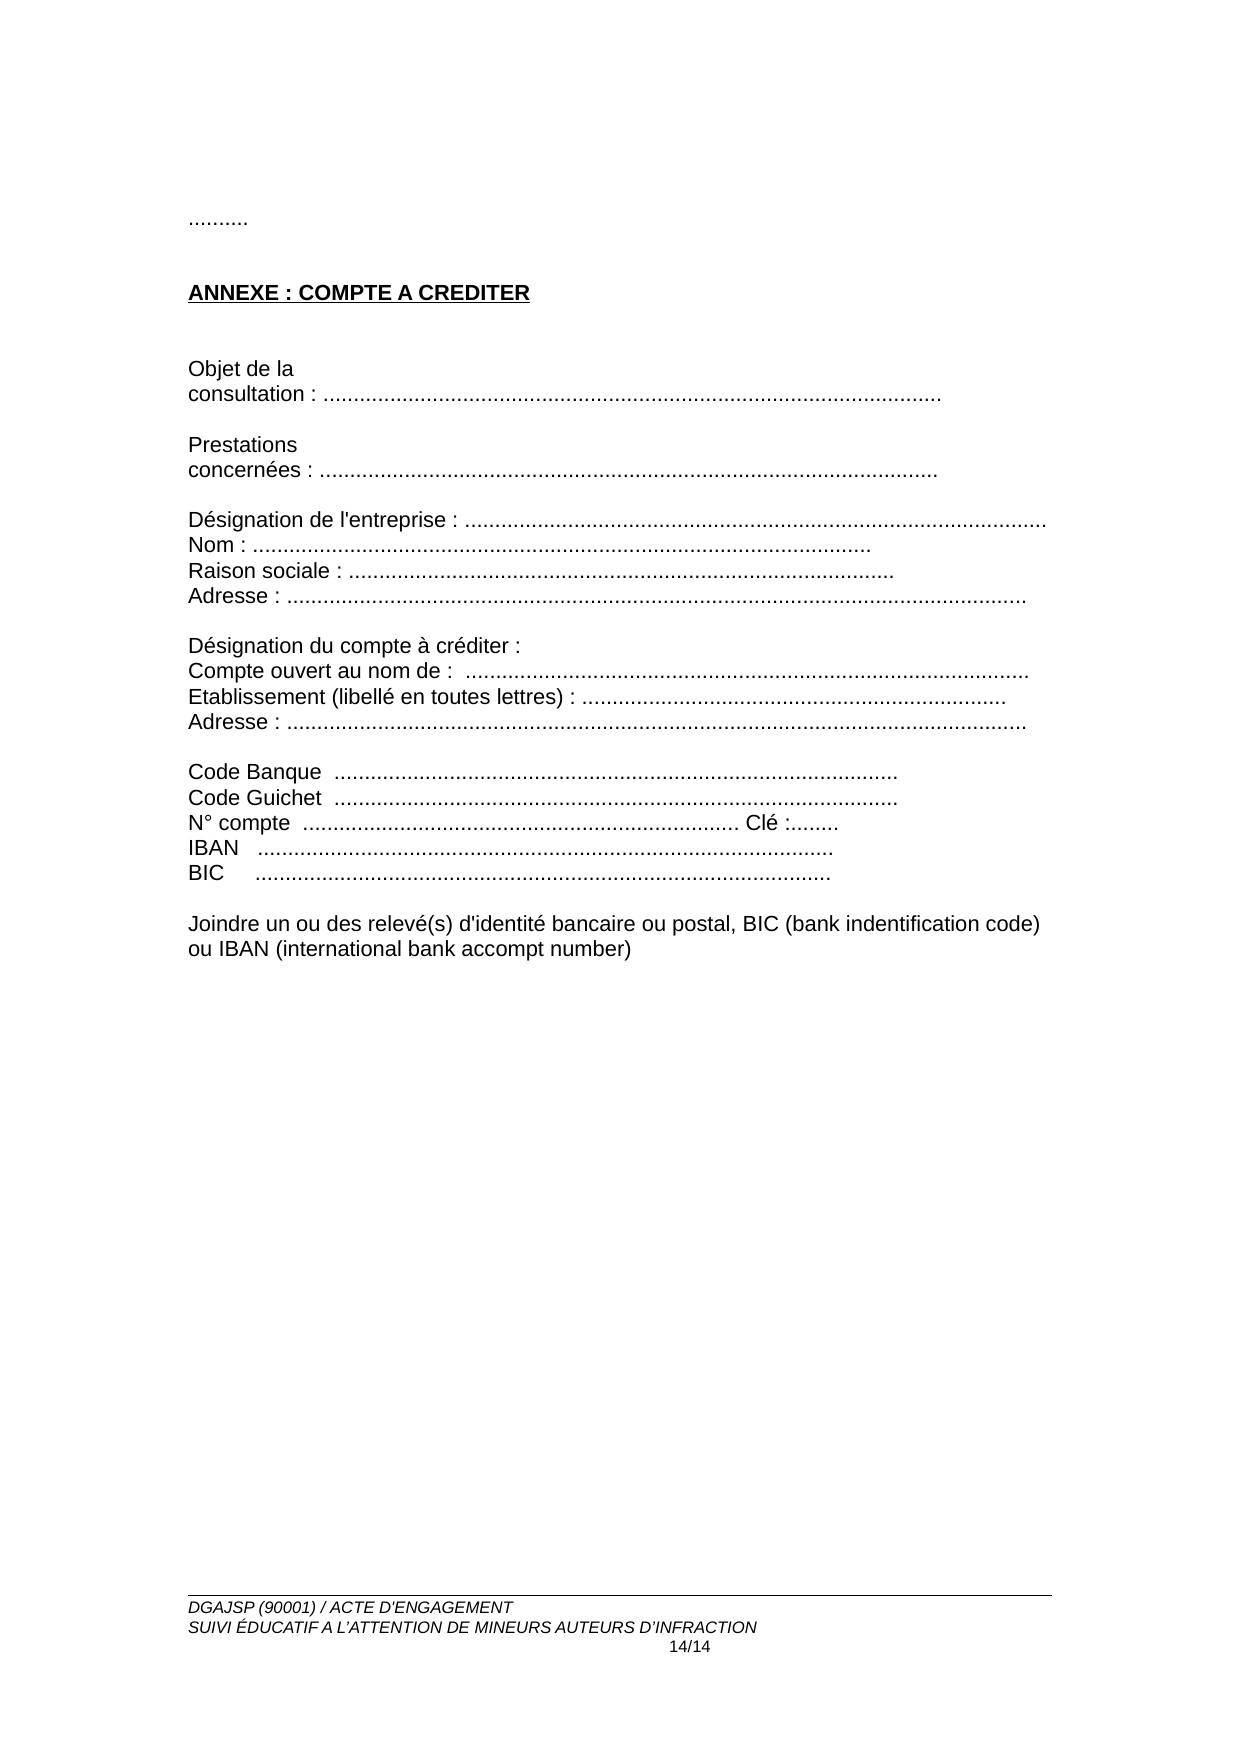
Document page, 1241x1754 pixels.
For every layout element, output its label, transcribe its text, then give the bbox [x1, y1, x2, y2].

text Code Guichet ............................................................................................. [188, 784, 1052, 809]
text Prestations concernées : ...................................................................................................... [188, 431, 1052, 482]
text Adresse : .......................................................................................................................... [188, 709, 1052, 734]
text Adresse : .......................................................................................................................... [188, 583, 1052, 608]
text Nom : ...................................................................................................... [188, 532, 1052, 557]
text BIC ............................................................................................... [188, 860, 1052, 885]
text ANNEXE : COMPTE A CREDITER [188, 280, 1052, 305]
text Raison sociale : .......................................................................................... [188, 557, 1052, 583]
text Joindre un ou des relevé(s) d'identité bancaire ou postal, BIC (bank indentification code) ou IBAN (international bank accompt number) [188, 910, 1052, 961]
text N° compte ........................................................................ Clé :........ [188, 809, 1052, 835]
text Compte ouvert au nom de : ............................................................................................. [188, 658, 1052, 683]
text Objet de la consultation : ...................................................................................................... [188, 356, 1052, 406]
text Etablissement (libellé en toutes lettres) : ...................................................................... [188, 683, 1052, 709]
text .......... [188, 204, 1052, 230]
text IBAN ............................................................................................... [188, 835, 1052, 860]
text Désignation du compte à créditer : [188, 633, 1052, 658]
text Désignation de l'entreprise : ................................................................................................ [188, 507, 1052, 532]
text Code Banque ............................................................................................. [188, 759, 1052, 784]
